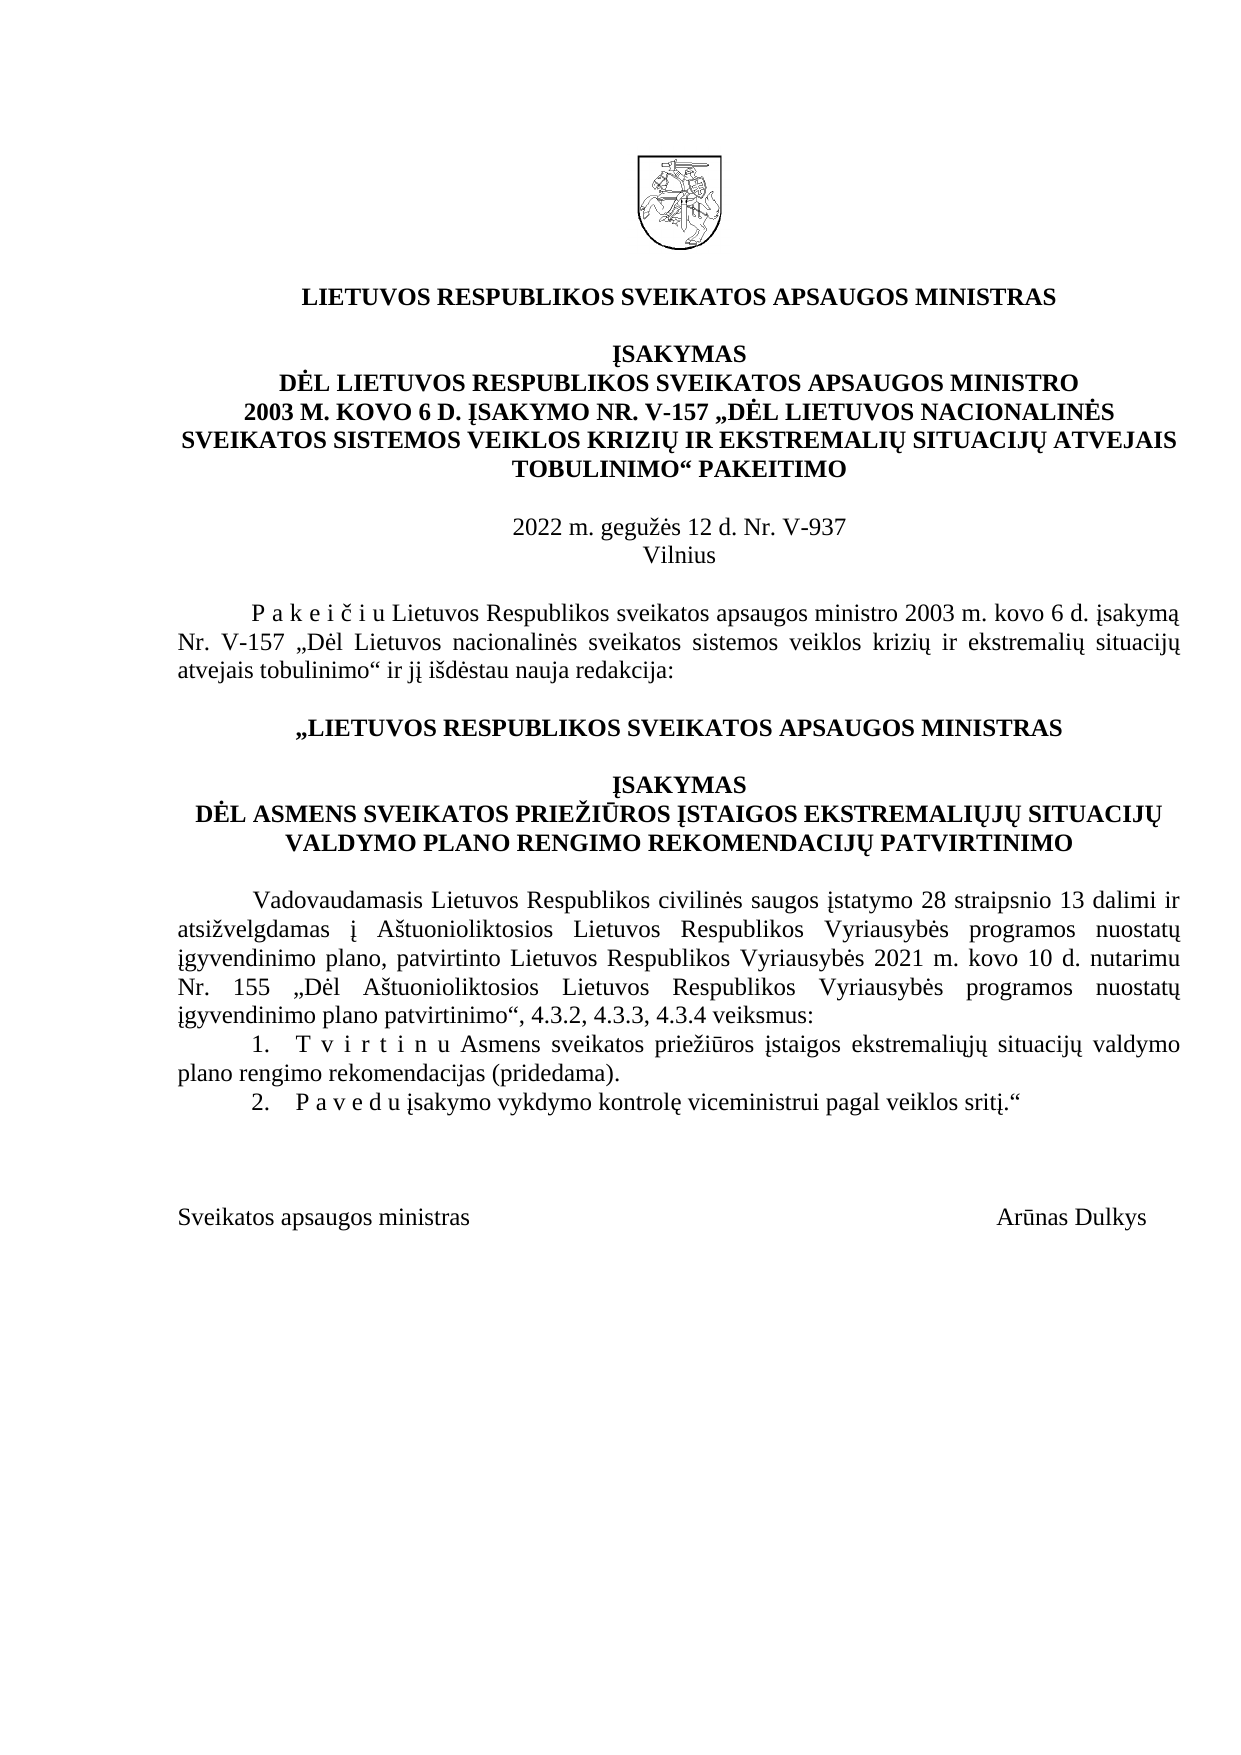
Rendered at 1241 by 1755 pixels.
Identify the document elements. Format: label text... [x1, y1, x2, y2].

text 2022 m. gegužės 12 d. Nr. V-937 [177, 512, 1181, 541]
text 1. T v i r t i n u Asmens sveikatos priežiūros įstaigos ekstremaliųjų situacijų valdymo plano rengimo rekomendacijas (pridedama). [177, 1029, 1181, 1087]
text P a k e i č i u Lietuvos Respublikos sveikatos apsaugos ministro 2003 m. kovo 6 d. įsakymą Nr. V-157 „Dėl Lietuvos nacionalinės sveikatos sistemos veiklos krizių ir ekstremalių situacijų atvejais tobulinimo“ ir jį išdėstau nauja redakcija: [177, 598, 1181, 684]
text LIETUVOS RESPUBLIKOS SVEIKATOS APSAUGOS MINISTRAS [177, 282, 1181, 311]
text Vilnius [177, 541, 1181, 569]
text 2. P a v e d u įsakymo vykdymo kontrolę viceministrui pagal veiklos sritį.“ [177, 1087, 1181, 1116]
text 2003 M. KOVO 6 D. ĮSAKYMO NR. V-157 „DĖL LIETUVOS NACIONALINĖS SVEIKATOS SISTEMOS VEIKLOS KRIZIŲ IR EKSTREMALIŲ SITUACIJŲ ATVEJAIS TOBULINIMO“ PAKEITIMO [177, 397, 1181, 483]
text Vadovaudamasis Lietuvos Respublikos civilinės saugos įstatymo 28 straipsnio 13 dalimi ir atsižvelgdamas į Aštuonioliktosios Lietuvos Respublikos Vyriausybės programos nuostatų įgyvendinimo plano, patvirtinto Lietuvos Respublikos Vyriausybės 2021 m. kovo 10 d. nutarimu Nr. 155 „Dėl Aštuonioliktosios Lietuvos Respublikos Vyriausybės programos nuostatų įgyvendinimo plano patvirtinimo“, 4.3.2, 4.3.3, 4.3.4 veiksmus: [177, 886, 1181, 1029]
text ĮSAKYMAS [177, 339, 1181, 368]
text „LIETUVOS RESPUBLIKOS SVEIKATOS APSAUGOS MINISTRAS [177, 713, 1181, 742]
text DĖL LIETUVOS RESPUBLIKOS SVEIKATOS APSAUGOS MINISTRO [177, 368, 1181, 397]
text ĮSAKYMAS [177, 771, 1181, 799]
text DĖL ASMENS SVEIKATOS PRIEŽIŪROS ĮSTAIGOS EKSTREMALIŲJŲ SITUACIJŲ VALDYMO PLANO RENGIMO REKOMENDACIJŲ PATVIRTINIMO [177, 799, 1181, 857]
text Sveikatos apsaugos ministras Arūnas Dulkys [177, 1202, 1181, 1231]
